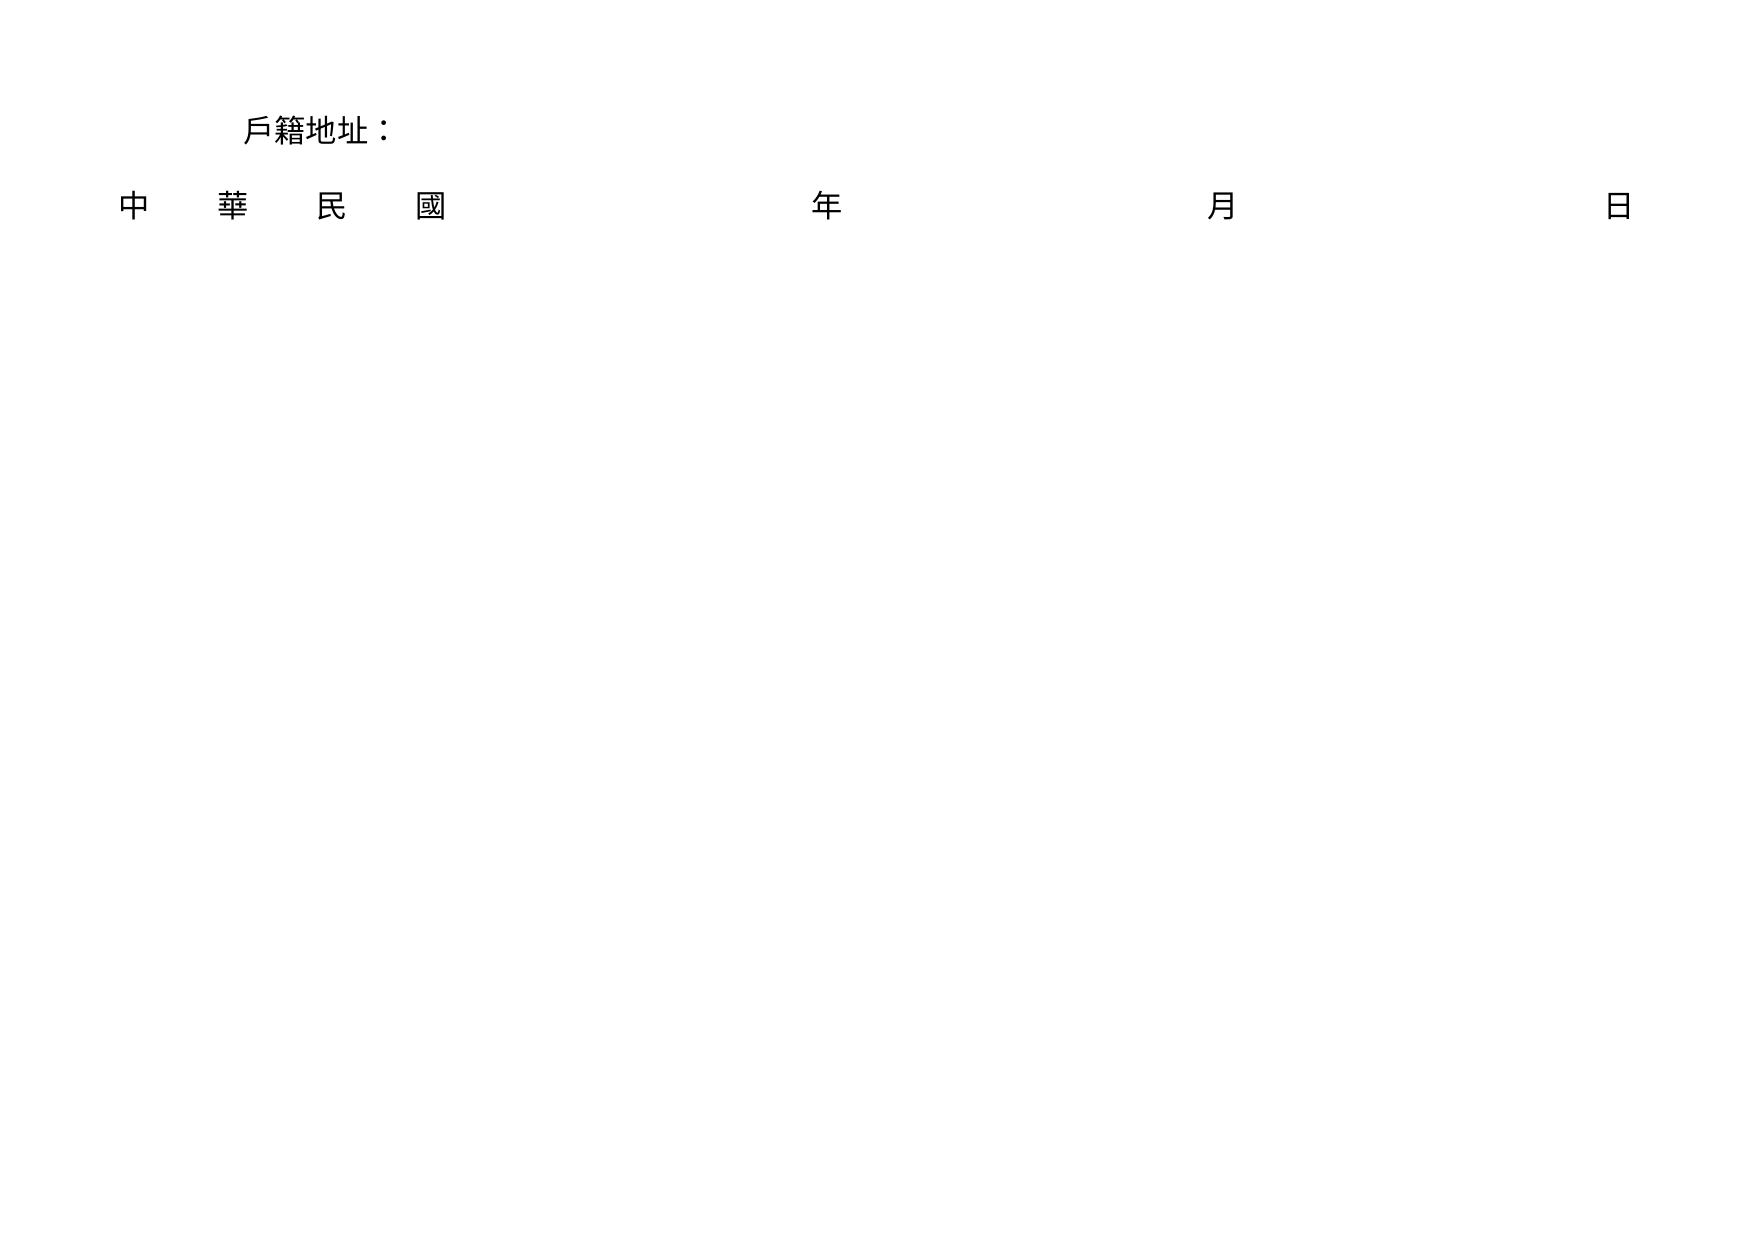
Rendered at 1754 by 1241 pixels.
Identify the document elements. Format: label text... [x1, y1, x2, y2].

text 中華民國 年 月 日 [118, 166, 1636, 241]
text 戶籍地址： [118, 91, 1636, 166]
